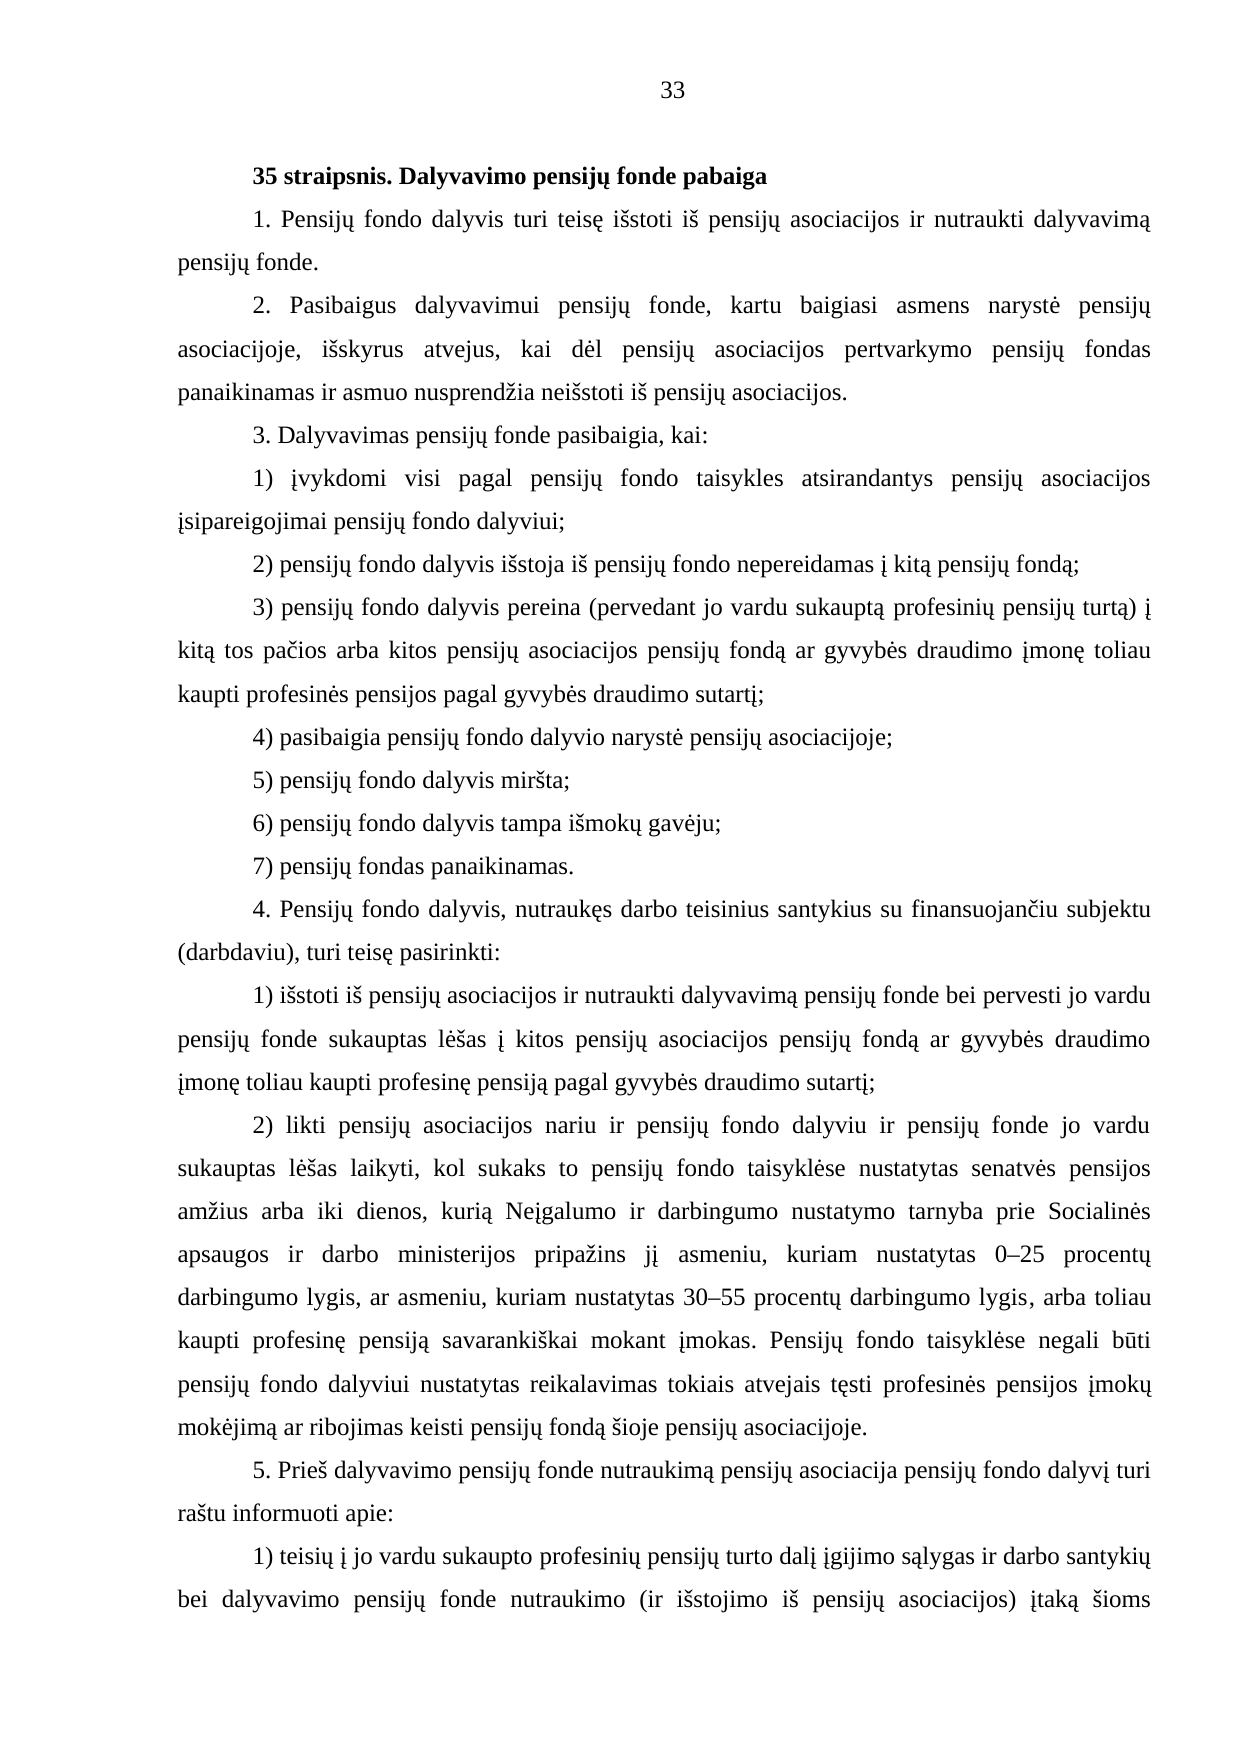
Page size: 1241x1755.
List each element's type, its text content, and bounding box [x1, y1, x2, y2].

text 35 straipsnis. Dalyvavimo pensijų fonde pabaiga [177, 161, 1152, 190]
text 1) įvykdomi visi pagal pensijų fondo taisykles atsirandantys pensijų asociacijos įsipareigojimai pensijų fondo dalyviui; [177, 463, 1152, 535]
text 5) pensijų fondo dalyvis miršta; [177, 765, 1152, 794]
text 2) likti pensijų asociacijos nariu ir pensijų fondo dalyviu ir pensijų fonde jo vardu sukauptas lėšas laikyti, kol sukaks to pensijų fondo taisyklėse nustatytas senatvės pensijos amžius arba iki dienos, kurią Neįgalumo ir darbingumo nustatymo tarnyba prie Socialinės apsaugos ir darbo ministerijos pripažins jį asmeniu, kuriam nustatytas 0–25 procentų darbingumo lygis, ar asmeniu, kuriam nustatytas 30–55 procentų darbingumo lygis, arba toliau kaupti profesinę pensiją savarankiškai mokant įmokas. Pensijų fondo taisyklėse negali būti pensijų fondo dalyviui nustatytas reikalavimas tokiais atvejais tęsti profesinės pensijos įmokų mokėjimą ar ribojimas keisti pensijų fondą šioje pensijų asociacijoje. [177, 1110, 1152, 1441]
text 4. Pensijų fondo dalyvis, nutraukęs darbo teisinius santykius su finansuojančiu subjektu (darbdaviu), turi teisę pasirinkti: [177, 894, 1152, 966]
text 2. pasibaigus dalyvavimui pensijų fonde, kartu baigiasi asmens narystė pensijų asociacijoje, išskyrus atvejus, kai dėl pensijų asociacijos pertvarkymo pensijų fondas panaikinamas ir asmuo nusprendžia neišstoti iš pensijų asociacijos. [177, 291, 1152, 406]
text 5. Prieš dalyvavimo pensijų fonde nutraukimą pensijų asociacija pensijų fondo dalyvį turi raštu informuoti apie: [177, 1455, 1152, 1527]
text 4) pasibaigia pensijų fondo dalyvio narystė pensijų asociacijoje; [177, 722, 1152, 751]
text 3) pensijų fondo dalyvis pereina (pervedant jo vardu sukauptą profesinių pensijų turtą) į kitą tos pačios arba kitos pensijų asociacijos pensijų fondą ar gyvybės draudimo įmonę toliau kaupti profesinės pensijos pagal gyvybės draudimo sutartį; [177, 592, 1152, 707]
text 3. Dalyvavimas pensijų fonde pasibaigia, kai: [177, 420, 1152, 449]
text 1. Pensijų fondo dalyvis turi teisę išstoti iš pensijų asociacijos ir nutraukti dalyvavimą pensijų fonde. [177, 204, 1152, 276]
text 2) pensijų fondo dalyvis išstoja iš pensijų fondo nepereidamas į kitą pensijų fondą; [177, 549, 1152, 578]
text 1) išstoti iš pensijų asociacijos ir nutraukti dalyvavimą pensijų fonde bei pervesti jo vardu pensijų fonde sukauptas lėšas į kitos pensijų asociacijos pensijų fondą ar gyvybės draudimo įmonę toliau kaupti profesinę pensiją pagal gyvybės draudimo sutartį; [177, 981, 1152, 1096]
text 1) teisių į jo vardu sukaupto profesinių pensijų turto dalį įgijimo sąlygas ir darbo santykių bei dalyvavimo pensijų fonde nutraukimo (ir išstojimo iš pensijų asociacijos) įtaką šioms [177, 1541, 1152, 1613]
text 6) pensijų fondo dalyvis tampa išmokų gavėju; [177, 808, 1152, 837]
text 7) pensijų fondas panaikinamas. [177, 851, 1152, 880]
